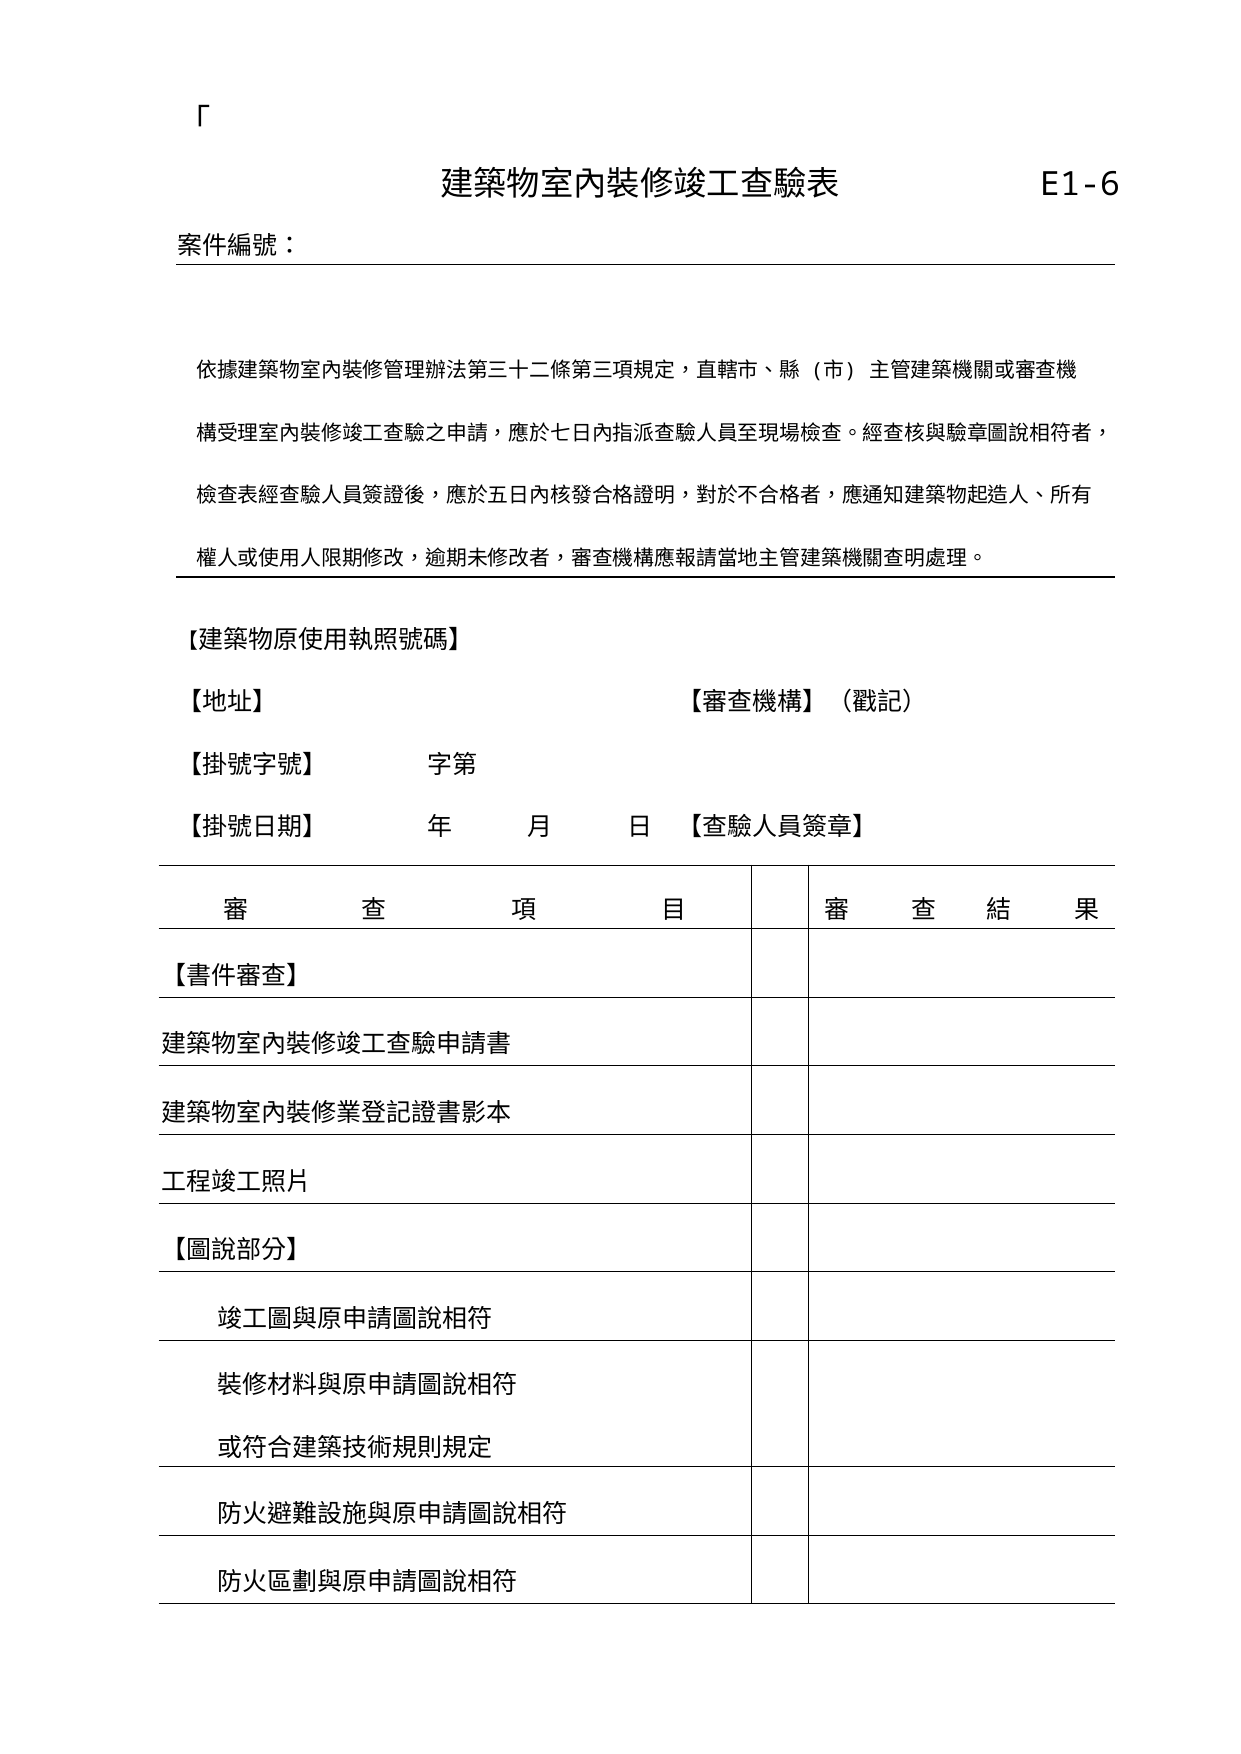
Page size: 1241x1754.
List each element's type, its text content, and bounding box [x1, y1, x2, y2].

table_cell [809, 998, 1114, 1065]
table_header [752, 866, 808, 928]
table_header 審 查 結 果 [809, 866, 1114, 928]
text 「 [177, 77, 1112, 139]
table_cell 【圖說部分】 [159, 1204, 751, 1271]
text 【建築物原使用執照號碼】 [177, 596, 1122, 658]
text 【掛號日期】 年 月 日 【查驗人員簽章】 [177, 783, 1122, 846]
table_cell [809, 1536, 1114, 1603]
table_cell 防火避難設施與原申請圖說相符 [159, 1467, 751, 1534]
table_cell [752, 998, 808, 1065]
table_cell [752, 1341, 808, 1466]
table_cell [809, 1204, 1114, 1271]
table_cell [809, 1341, 1114, 1466]
table_cell 裝修材料與原申請圖說相符 或符合建築技術規則規定 [159, 1341, 751, 1466]
text 【掛號字號】 字第 [177, 721, 1122, 783]
table_cell [809, 1272, 1114, 1340]
table_cell 防火區劃與原申請圖說相符 [159, 1536, 751, 1603]
table_cell [809, 1467, 1114, 1534]
table_cell 建築物室內裝修竣工查驗申請書 [159, 998, 751, 1065]
table_cell [752, 1536, 808, 1603]
table_cell 工程竣工照片 [159, 1135, 751, 1203]
table_cell [809, 929, 1114, 997]
table_cell [809, 1066, 1114, 1134]
table_cell [752, 1204, 808, 1271]
table_cell 建築物室內裝修業登記證書影本 [159, 1066, 751, 1134]
table_cell 竣工圖與原申請圖說相符 [159, 1272, 751, 1340]
table_cell [752, 929, 808, 997]
table_cell [809, 1135, 1114, 1203]
table_cell [752, 1135, 808, 1203]
text 依據建築物室內裝修管理辦法第三十二條第三項規定，直轄市、縣 (市) 主管建築機關或審查機構受理室內裝修竣工查驗之申請，應於七日內指派查驗人員至現場檢查。經查核與驗章圖說相符者，檢查表經查驗人員簽證後，應於五日內核發合格證明，對於不合格者，應通知建築物起造人、所有權人或使用人限期修改，逾期未修改者，審查機構應報請當地主管建築機關查明處理。 [196, 265, 1096, 576]
text 建築物室內裝修竣工查驗表 E1-6 [177, 139, 1122, 202]
table_cell [752, 1066, 808, 1134]
table_cell 【書件審查】 [159, 929, 751, 997]
text 案件編號： [177, 202, 1122, 264]
table_cell [752, 1272, 808, 1340]
table_header 審 查 項 目 [159, 866, 751, 928]
table_cell [752, 1467, 808, 1534]
text 【地址】 【審查機構】（戳記） [177, 658, 1122, 721]
